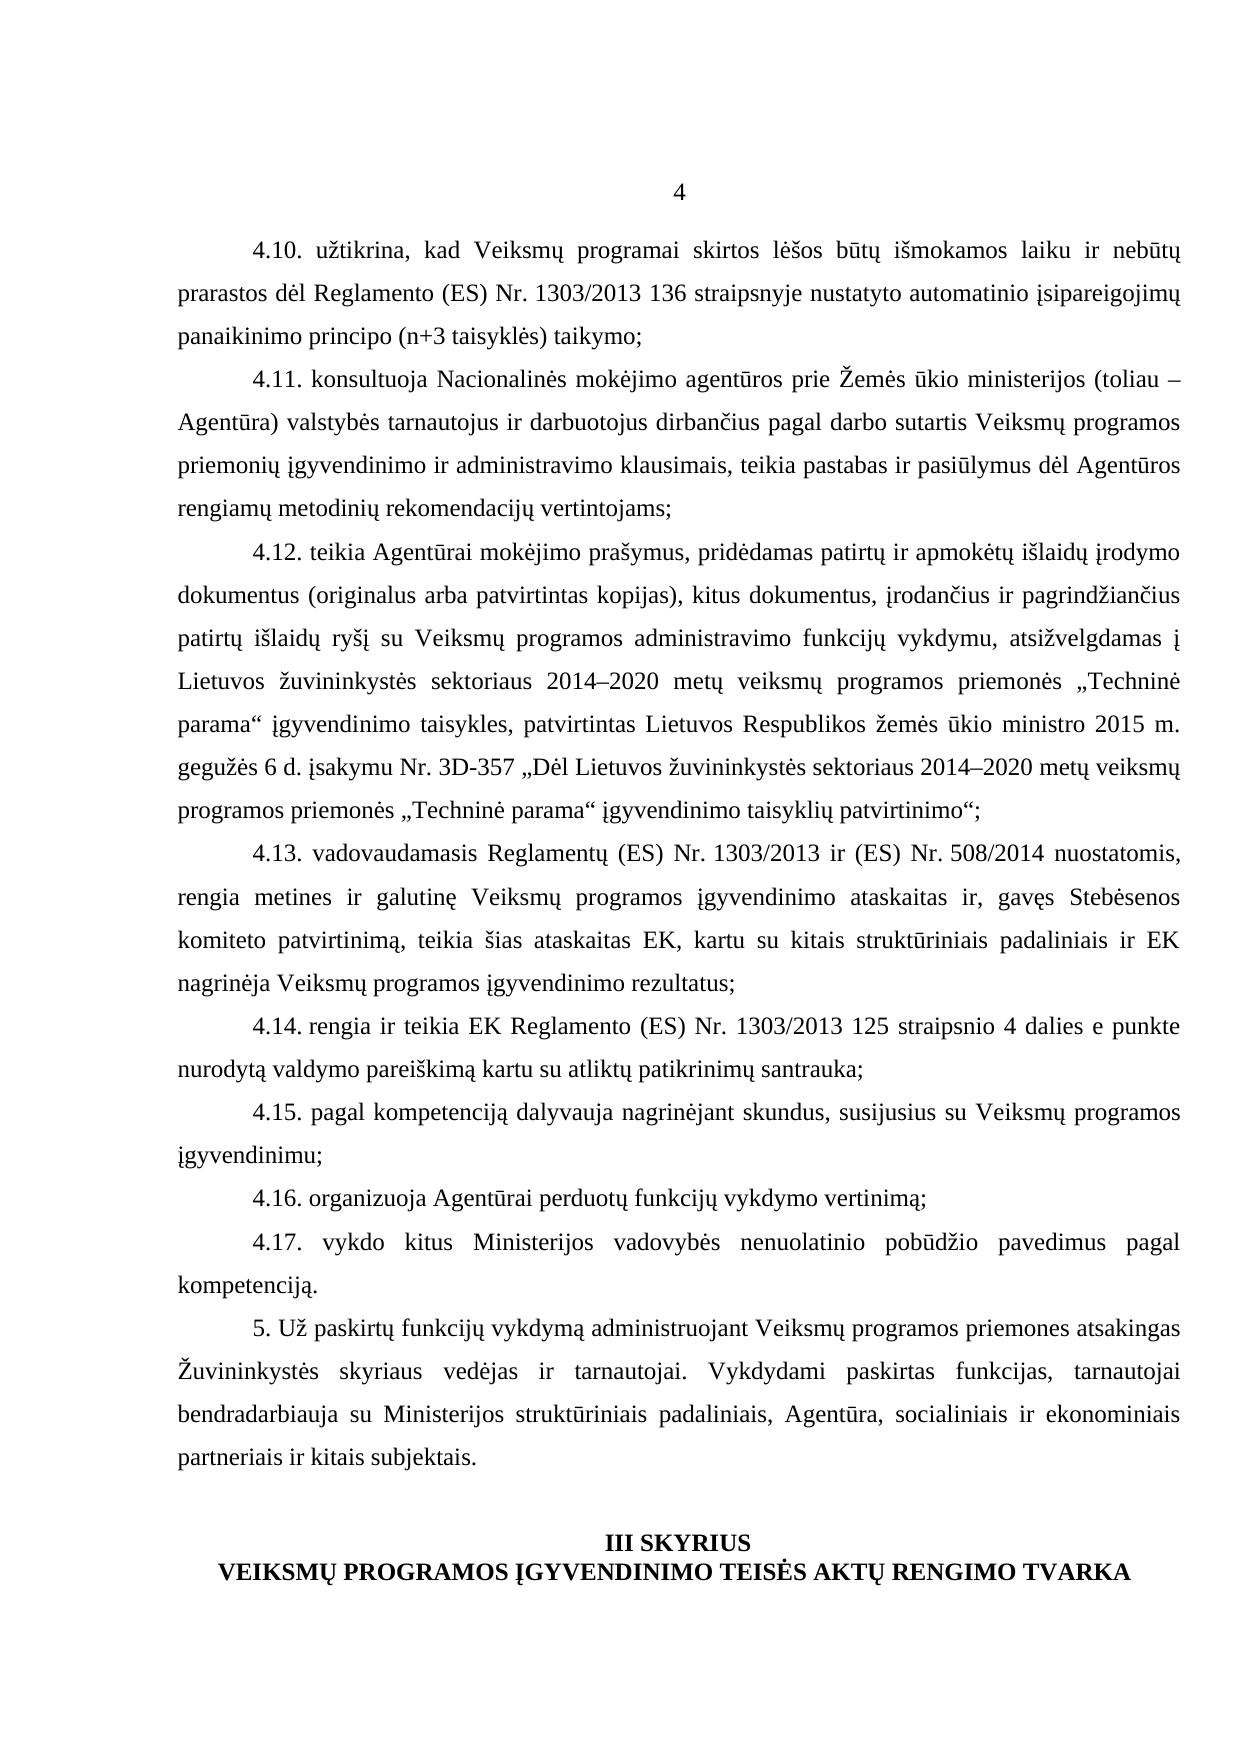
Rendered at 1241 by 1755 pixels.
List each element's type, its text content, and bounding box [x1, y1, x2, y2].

text 4.11. konsultuoja Nacionalinės mokėjimo agentūros prie Žemės ūkio ministerijos (toliau – Agentūra) valstybės tarnautojus ir darbuotojus dirbančius pagal darbo sutartis Veiksmų programos priemonių įgyvendinimo ir administravimo klausimais, teikia pastabas ir pasiūlymus dėl Agentūros rengiamų metodinių rekomendacijų vertintojams; [177, 364, 1181, 522]
text 4.13. vadovaudamasis Reglamentų (ES) Nr. 1303/2013 ir (ES) Nr. 508/2014 nuostatomis, rengia metines ir galutinę Veiksmų programos įgyvendinimo ataskaitas ir, gavęs Stebėsenos komiteto patvirtinimą, teikia šias ataskaitas EK, kartu su kitais struktūriniais padaliniais ir EK nagrinėja Veiksmų programos įgyvendinimo rezultatus; [177, 838, 1181, 997]
text 4.14. rengia ir teikia EK Reglamento (ES) Nr. 1303/2013 125 straipsnio 4 dalies e punkte nurodytą valdymo pareiškimą kartu su atliktų patikrinimų santrauka; [177, 1011, 1181, 1083]
text 4.16. organizuoja Agentūrai perduotų funkcijų vykdymo vertinimą; [177, 1183, 1181, 1212]
text VEIKSMŲ PROGRAMOS ĮGYVENDINIMO TEISĖS AKTŲ RENGIMO TVARKA [174, 1557, 1181, 1586]
text 4.17. vykdo kitus Ministerijos vadovybės nenuolatinio pobūdžio pavedimus pagal kompetenciją. [177, 1227, 1181, 1298]
text 4.10. užtikrina, kad Veiksmų programai skirtos lėšos būtų išmokamos laiku ir nebūtų prarastos dėl Reglamento (ES) Nr. 1303/2013 136 straipsnyje nustatyto automatinio įsipareigojimų panaikinimo principo (n+3 taisyklės) taikymo; [177, 235, 1181, 350]
text 4.15. pagal kompetenciją dalyvauja nagrinėjant skundus, susijusius su Veiksmų programos įgyvendinimu; [177, 1097, 1181, 1169]
text 5. Už paskirtų funkcijų vykdymą administruojant Veiksmų programos priemones atsakingas Žuvininkystės skyriaus vedėjas ir tarnautojai. Vykdydami paskirtas funkcijas, tarnautojai bendradarbiauja su Ministerijos struktūriniais padaliniais, Agentūra, socialiniais ir ekonominiais partneriais ir kitais subjektais. [177, 1313, 1181, 1471]
text 4.12. teikia Agentūrai mokėjimo prašymus, pridėdamas patirtų ir apmokėtų išlaidų įrodymo dokumentus (originalus arba patvirtintas kopijas), kitus dokumentus, įrodančius ir pagrindžiančius patirtų išlaidų ryšį su Veiksmų programos administravimo funkcijų vykdymu, atsižvelgdamas į Lietuvos žuvininkystės sektoriaus 2014–2020 metų veiksmų programos priemonės „Techninė parama“ įgyvendinimo taisykles, patvirtintas Lietuvos Respublikos žemės ūkio ministro 2015 m. gegužės 6 d. įsakymu Nr. 3D-357 „Dėl Lietuvos žuvininkystės sektoriaus 2014–2020 metų veiksmų programos priemonės „Techninė parama“ įgyvendinimo taisyklių patvirtinimo“; [177, 537, 1181, 824]
text III SKYRIUS [174, 1528, 1181, 1557]
